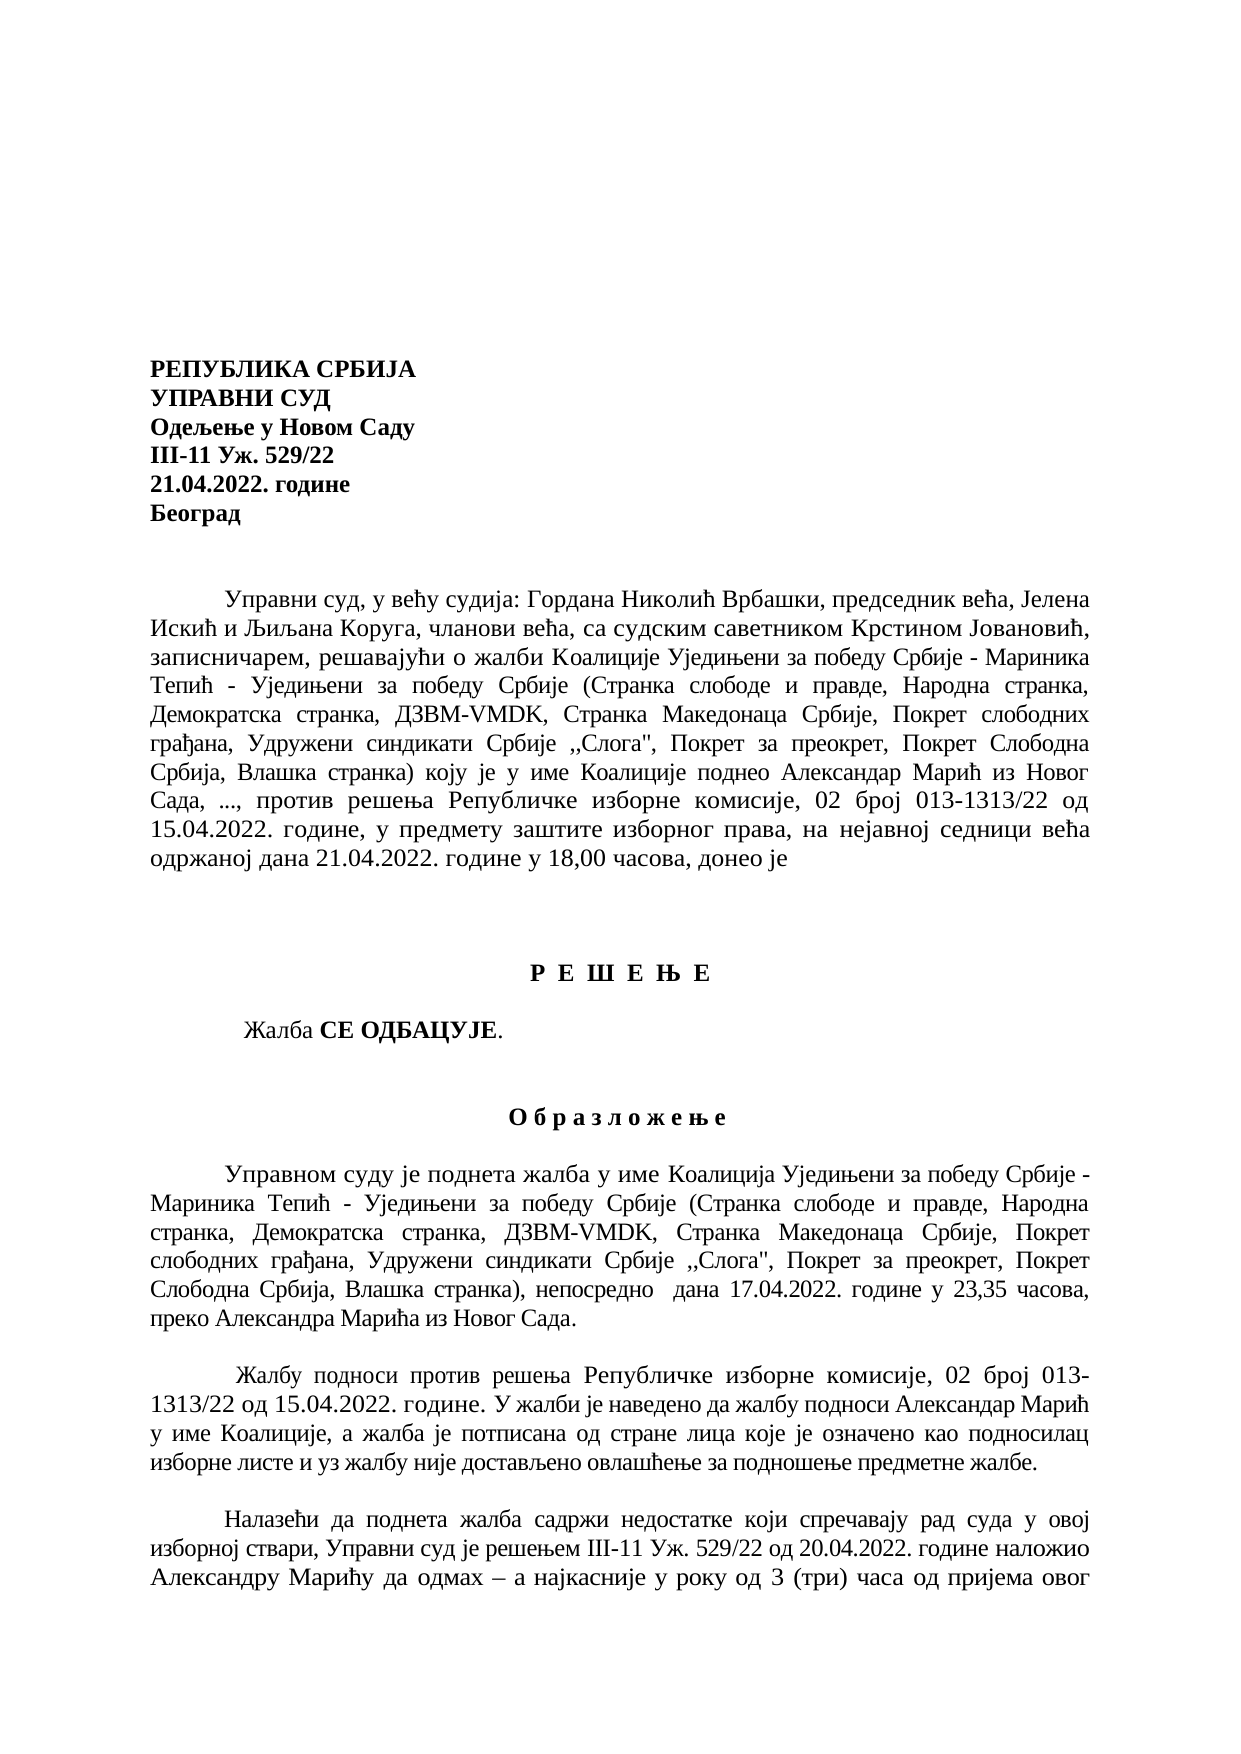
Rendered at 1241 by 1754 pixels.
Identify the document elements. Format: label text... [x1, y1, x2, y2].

text Управном суду је поднета жалба у име Коалицијa Уједињени за победу Србије - Мариника Тепић - Уједињени за победу Србије (Странка слободе и правде, Народна странка, Демократска странка, ДЗВМ-VMDK, Странка Македонаца Србије, Покрет слободних грађана, Удружени синдикати Србије ,,Слога", Покрет за преокрет, Покрет Слободна Србија, Влашка странка), непосредно дана 17.04.2022. године у 23,35 часова, преко Александра Марића из Новог Сада. [150, 1159, 1090, 1332]
text О б р а з л о ж е њ е [150, 1102, 1090, 1130]
text III-11 Уж. 529/22 [150, 440, 1090, 469]
text УПРАВНИ СУД [150, 383, 1090, 412]
text Београд [150, 498, 1090, 527]
text Налазећи да поднета жалба садржи недостатке који спречавају рад суда у овој изборној ствари, Управни суд је решењем III-11 Уж. 529/22 од 20.04.2022. године наложио Александру Марићу да одмах – а најкасније у року од 3 (три) часа од пријема овог [150, 1504, 1090, 1590]
text РЕПУБЛИКА СРБИЈА [150, 148, 1090, 383]
text Р Е Ш Е Њ Е [150, 958, 1090, 987]
text 21.04.2022. године [150, 469, 1090, 498]
text Жалба СЕ ОДБАЦУЈЕ. [150, 1015, 1090, 1044]
text Одељење у Новом Саду [150, 412, 1090, 440]
text Жалбу подноси против решења Републичке изборне комисије, 02 број 013-1313/22 од 15.04.2022. године. У жалби је наведено да жалбу подноси Александар Марић у име Коалиције, а жалба је потписана од стране лица које је означено као подносилац изборне листе и уз жалбу није достављено овлашћење за подношење предметне жалбе. [150, 1360, 1090, 1475]
text Управни суд, у већу судија: Гордана Николић Врбашки, председник већа, Јелена Искић и Љиљана Коруга, чланови већа, са судским саветником Крстином Јовановић, записничарем, решавајући о жалби Коалиције Уједињени за победу Србије - Мариника Тепић - Уједињени за победу Србије (Странка слободе и правде, Народна странка, Демократска странка, ДЗВМ-VMDK, Странка Македонаца Србије, Покрет слободних грађана, Удружени синдикати Србије ,,Слога", Покрет за преокрет, Покрет Слободна Србија, Влашка странка) коју је у име Коалиције поднео Александар Марић из Новог Сада, ..., против решења Републичке изборне комисије, 02 број 013-1313/22 од 15.04.2022. године, у предмету заштите изборног права, на нејавној седници већа одржаној дана 21.04.2022. године у 18,00 часова, донео је [150, 584, 1090, 872]
